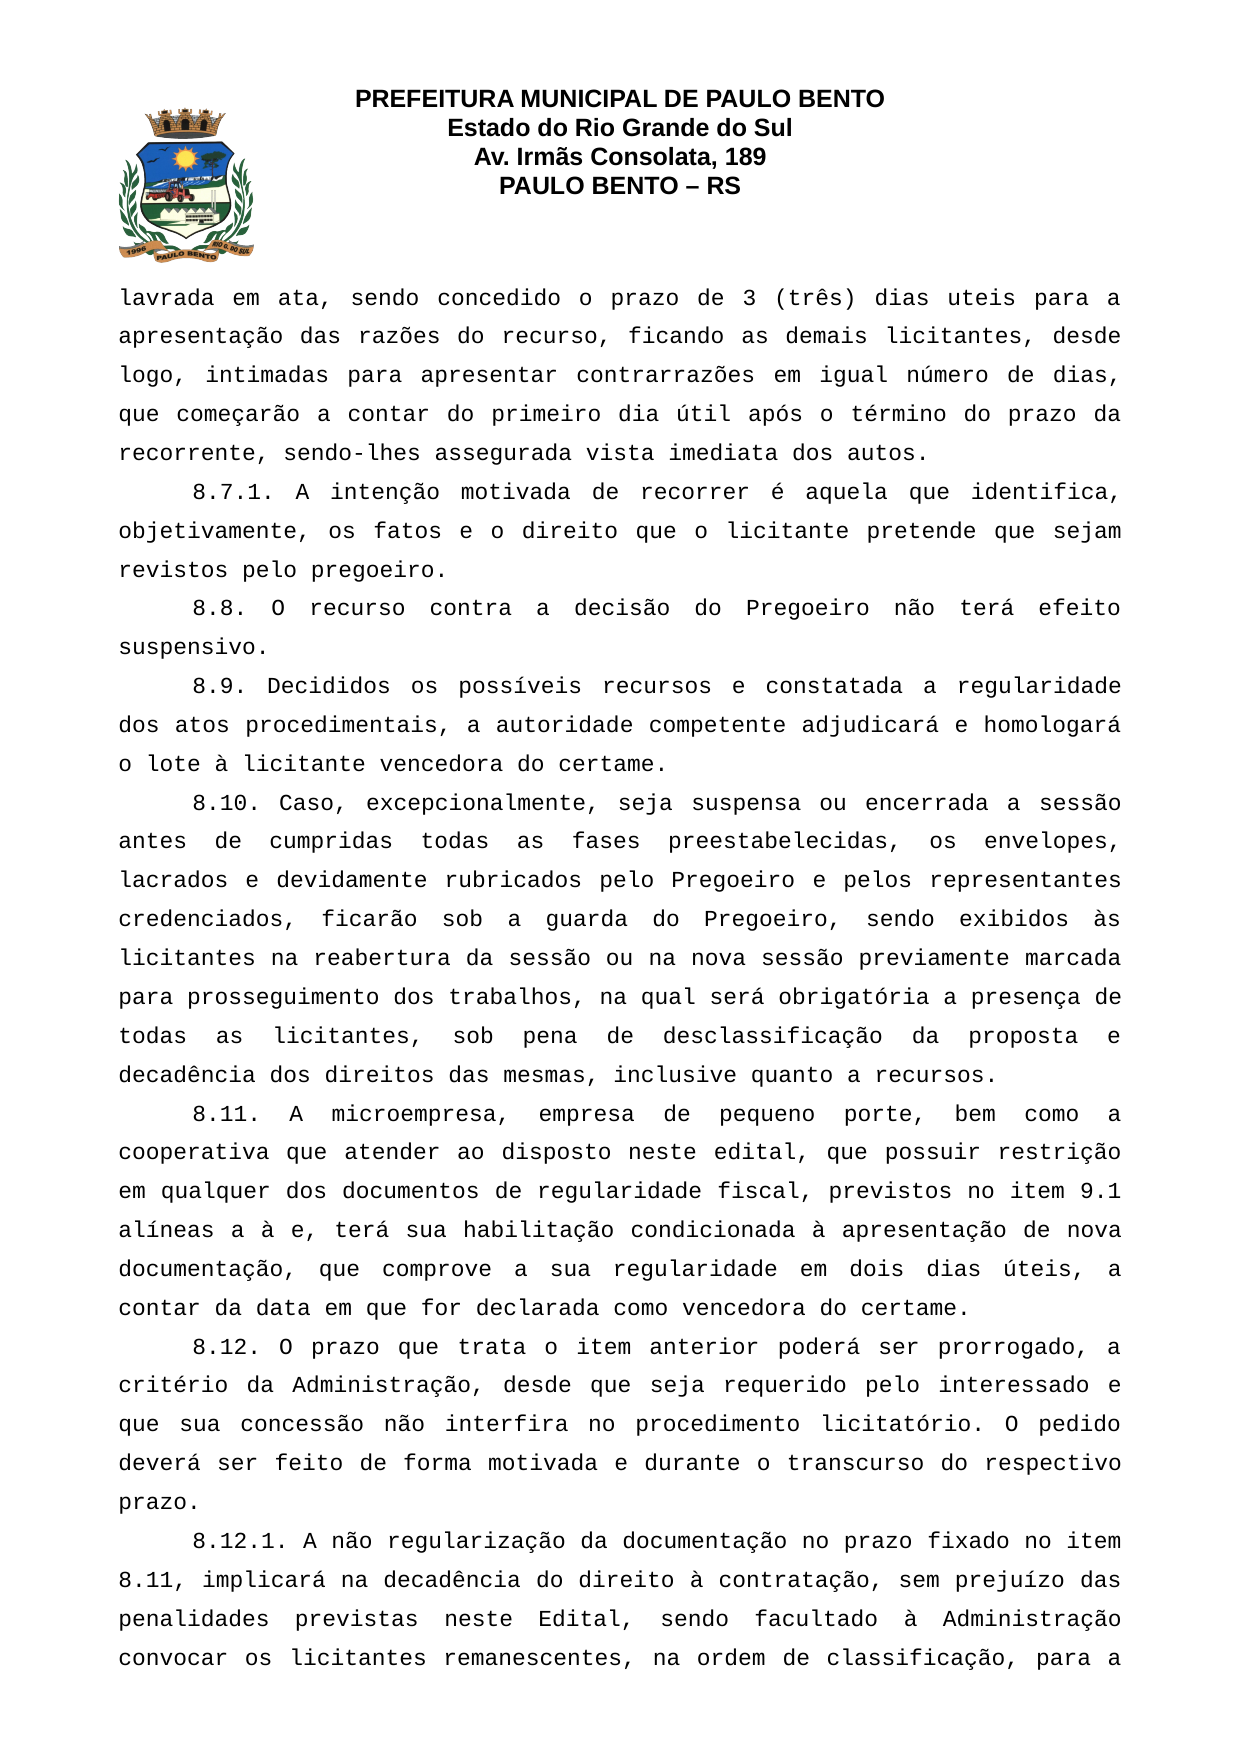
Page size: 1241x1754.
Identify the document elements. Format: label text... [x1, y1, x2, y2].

text 8.8. O recurso contra a decisão do Pregoeiro não terá efeito suspensivo. [118, 597, 1122, 662]
text 8.10. Caso, excepcionalmente, seja suspensa ou encerrada a sessão antes de cumpridas todas as fases preestabelecidas, os envelopes, lacrados e devidamente rubricados pelo Pregoeiro e pelos representantes credenciados, ficarão sob a guarda do Pregoeiro, sendo exibidos às licitantes na reabertura da sessão ou na nova sessão previamente marcada para prosseguimento dos trabalhos, na qual será obrigatória a presença de todas as licitantes, sob pena de desclassificação da proposta e decadência dos direitos das mesmas, inclusive quanto a recursos. [118, 791, 1122, 1089]
text 8.9. Decididos os possíveis recursos e constatada a regularidade dos atos procedimentais, a autoridade competente adjudicará e homologará o lote à licitante vencedora do certame. [118, 674, 1122, 778]
text lavrada em ata, sendo concedido o prazo de 3 (três) dias uteis para a apresentação das razões do recurso, ficando as demais licitantes, desde logo, intimadas para apresentar contrarrazões em igual número de dias, que começarão a contar do primeiro dia útil após o término do prazo da recorrente, sendo-lhes assegurada vista imediata dos autos. [118, 286, 1122, 467]
text 8.12.1. A não regularização da documentação no prazo fixado no item 8.11, implicará na decadência do direito à contratação, sem prejuízo das penalidades previstas neste Edital, sendo facultado à Administração convocar os licitantes remanescentes, na ordem de classificação, para a [118, 1529, 1122, 1672]
text 8.11. A microempresa, empresa de pequeno porte, bem como a cooperativa que atender ao disposto neste edital, que possuir restrição em qualquer dos documentos de regularidade fiscal, previstos no item 9.1 alíneas a à e, terá sua habilitação condicionada à apresentação de nova documentação, que comprove a sua regularidade em dois dias úteis, a contar da data em que for declarada como vencedora do certame. [118, 1102, 1122, 1322]
text 8.7.1. A intenção motivada de recorrer é aquela que identifica, objetivamente, os fatos e o direito que o licitante pretende que sejam revistos pelo pregoeiro. [118, 480, 1122, 584]
text 8.12. O prazo que trata o item anterior poderá ser prorrogado, a critério da Administração, desde que seja requerido pelo interessado e que sua concessão não interfira no procedimento licitatório. O pedido deverá ser feito de forma motivada e durante o transcurso do respectivo prazo. [118, 1335, 1122, 1516]
